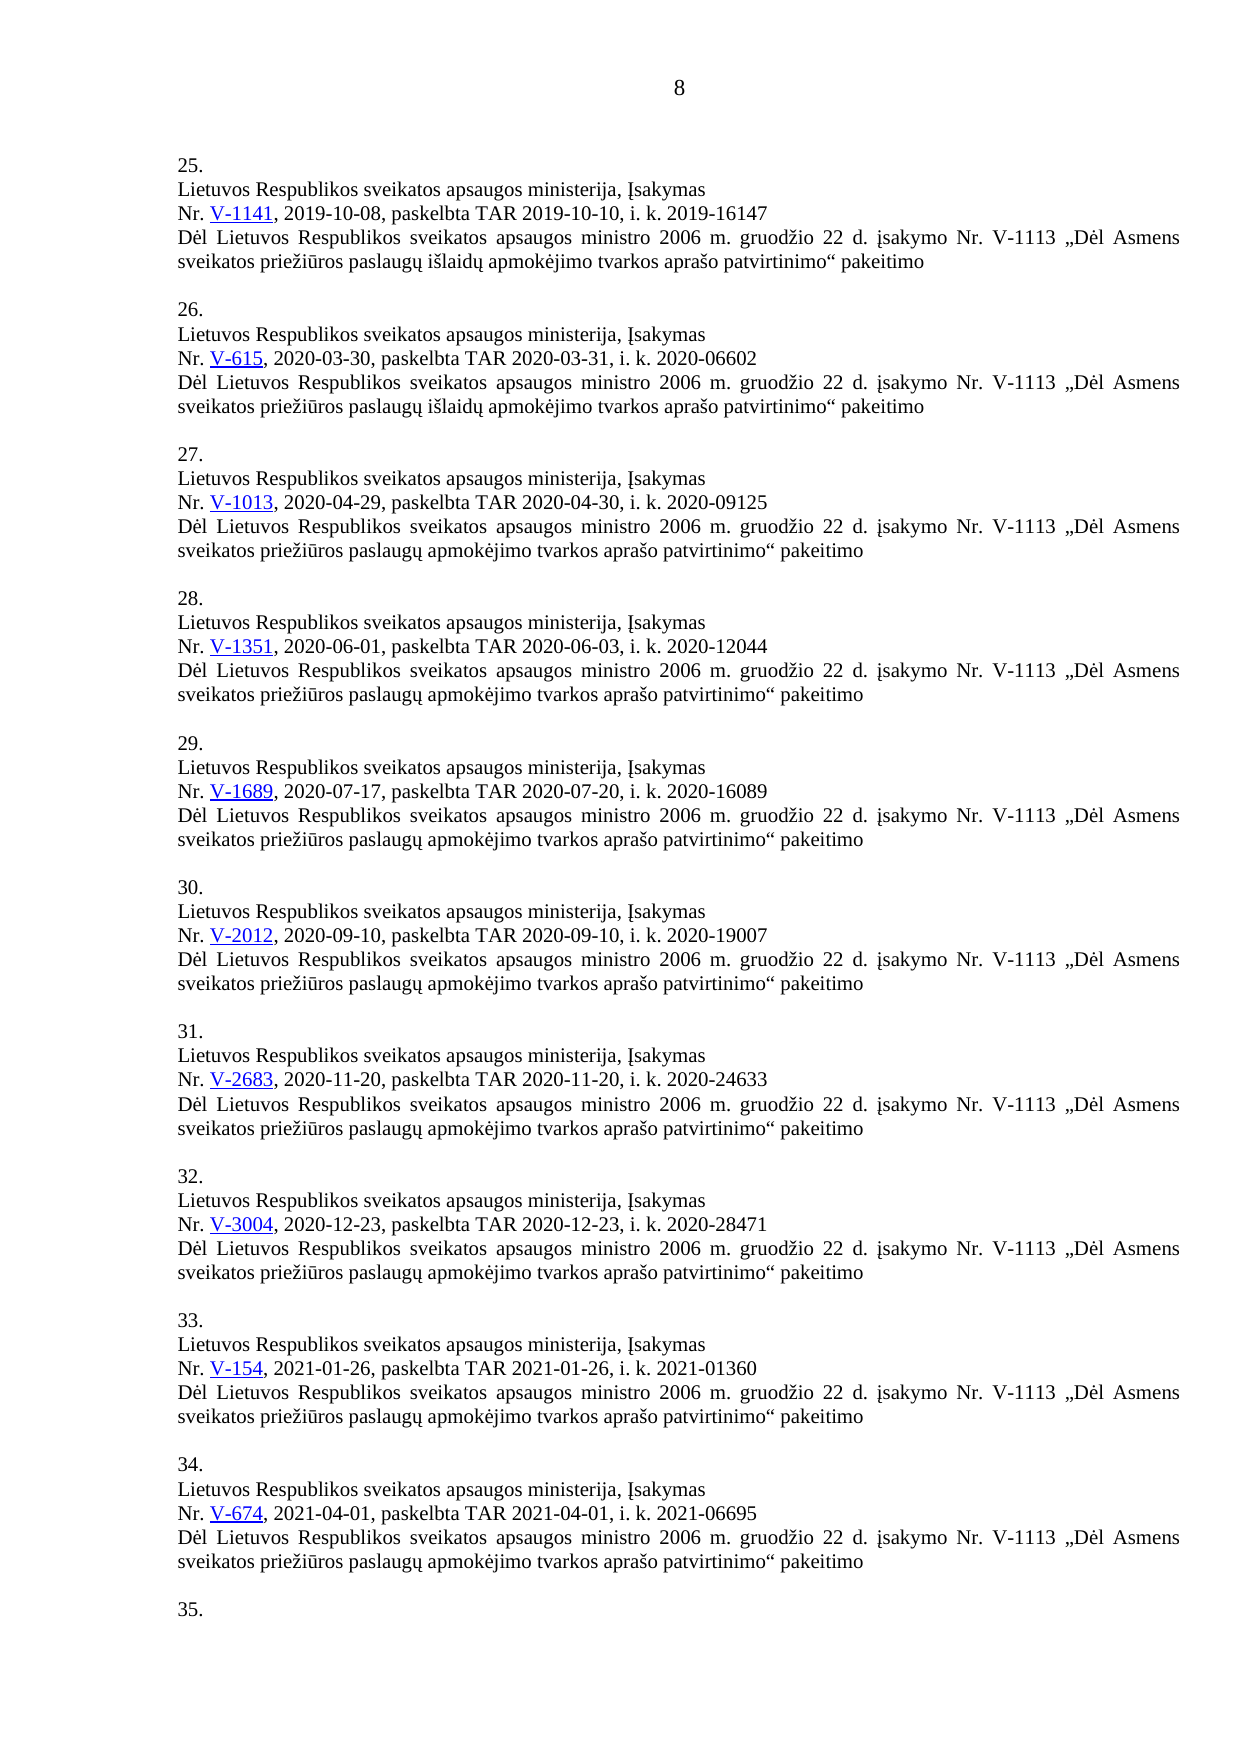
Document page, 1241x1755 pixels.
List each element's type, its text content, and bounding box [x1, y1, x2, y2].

text Nr. V-615, 2020-03-30, paskelbta TAR 2020-03-31, i. k. 2020-06602 [177, 346, 1181, 369]
text Lietuvos Respublikos sveikatos apsaugos ministerija, Įsakymas [177, 1188, 1181, 1212]
text Lietuvos Respublikos sveikatos apsaugos ministerija, Įsakymas [177, 1332, 1181, 1356]
text Nr. V-1689, 2020-07-17, paskelbta TAR 2020-07-20, i. k. 2020-16089 [177, 779, 1181, 803]
text Lietuvos Respublikos sveikatos apsaugos ministerija, Įsakymas [177, 1476, 1181, 1501]
text Dėl Lietuvos Respublikos sveikatos apsaugos ministro 2006 m. gruodžio 22 d. įsakymo Nr. V-1113 „Dėl Asmens sveikatos priežiūros paslaugų apmokėjimo tvarkos aprašo patvirtinimo“ pakeitimo [177, 1091, 1181, 1139]
text 25. [177, 153, 1181, 177]
text Dėl Lietuvos Respublikos sveikatos apsaugos ministro 2006 m. gruodžio 22 d. įsakymo Nr. V-1113 „Dėl Asmens sveikatos priežiūros paslaugų apmokėjimo tvarkos aprašo patvirtinimo“ pakeitimo [177, 514, 1181, 562]
text Nr. V-1351, 2020-06-01, paskelbta TAR 2020-06-03, i. k. 2020-12044 [177, 634, 1181, 658]
text 30. [177, 875, 1181, 899]
text 29. [177, 731, 1181, 754]
text Nr. V-1013, 2020-04-29, paskelbta TAR 2020-04-30, i. k. 2020-09125 [177, 490, 1181, 514]
text Lietuvos Respublikos sveikatos apsaugos ministerija, Įsakymas [177, 610, 1181, 634]
text Nr. V-1141, 2019-10-08, paskelbta TAR 2019-10-10, i. k. 2019-16147 [177, 201, 1181, 225]
text Dėl Lietuvos Respublikos sveikatos apsaugos ministro 2006 m. gruodžio 22 d. įsakymo Nr. V-1113 „Dėl Asmens sveikatos priežiūros paslaugų apmokėjimo tvarkos aprašo patvirtinimo“ pakeitimo [177, 658, 1181, 706]
text Lietuvos Respublikos sveikatos apsaugos ministerija, Įsakymas [177, 466, 1181, 490]
text Nr. V-2012, 2020-09-10, paskelbta TAR 2020-09-10, i. k. 2020-19007 [177, 923, 1181, 947]
text Lietuvos Respublikos sveikatos apsaugos ministerija, Įsakymas [177, 321, 1181, 346]
text Dėl Lietuvos Respublikos sveikatos apsaugos ministro 2006 m. gruodžio 22 d. įsakymo Nr. V-1113 „Dėl Asmens sveikatos priežiūros paslaugų apmokėjimo tvarkos aprašo patvirtinimo“ pakeitimo [177, 1524, 1181, 1573]
text 27. [177, 442, 1181, 466]
text Dėl Lietuvos Respublikos sveikatos apsaugos ministro 2006 m. gruodžio 22 d. įsakymo Nr. V-1113 „Dėl Asmens sveikatos priežiūros paslaugų išlaidų apmokėjimo tvarkos aprašo patvirtinimo“ pakeitimo [177, 369, 1181, 418]
text Lietuvos Respublikos sveikatos apsaugos ministerija, Įsakymas [177, 899, 1181, 923]
text 35. [177, 1597, 1181, 1621]
text 28. [177, 586, 1181, 610]
text Nr. V-674, 2021-04-01, paskelbta TAR 2021-04-01, i. k. 2021-06695 [177, 1501, 1181, 1524]
text Nr. V-3004, 2020-12-23, paskelbta TAR 2020-12-23, i. k. 2020-28471 [177, 1212, 1181, 1236]
text Lietuvos Respublikos sveikatos apsaugos ministerija, Įsakymas [177, 754, 1181, 779]
text Dėl Lietuvos Respublikos sveikatos apsaugos ministro 2006 m. gruodžio 22 d. įsakymo Nr. V-1113 „Dėl Asmens sveikatos priežiūros paslaugų išlaidų apmokėjimo tvarkos aprašo patvirtinimo“ pakeitimo [177, 225, 1181, 273]
text Dėl Lietuvos Respublikos sveikatos apsaugos ministro 2006 m. gruodžio 22 d. įsakymo Nr. V-1113 „Dėl Asmens sveikatos priežiūros paslaugų apmokėjimo tvarkos aprašo patvirtinimo“ pakeitimo [177, 803, 1181, 851]
text 31. [177, 1019, 1181, 1043]
text Dėl Lietuvos Respublikos sveikatos apsaugos ministro 2006 m. gruodžio 22 d. įsakymo Nr. V-1113 „Dėl Asmens sveikatos priežiūros paslaugų apmokėjimo tvarkos aprašo patvirtinimo“ pakeitimo [177, 947, 1181, 995]
text 26. [177, 297, 1181, 321]
text Lietuvos Respublikos sveikatos apsaugos ministerija, Įsakymas [177, 177, 1181, 201]
text Dėl Lietuvos Respublikos sveikatos apsaugos ministro 2006 m. gruodžio 22 d. įsakymo Nr. V-1113 „Dėl Asmens sveikatos priežiūros paslaugų apmokėjimo tvarkos aprašo patvirtinimo“ pakeitimo [177, 1380, 1181, 1428]
text Nr. V-2683, 2020-11-20, paskelbta TAR 2020-11-20, i. k. 2020-24633 [177, 1067, 1181, 1091]
text 32. [177, 1164, 1181, 1188]
text Nr. V-154, 2021-01-26, paskelbta TAR 2021-01-26, i. k. 2021-01360 [177, 1356, 1181, 1380]
text 34. [177, 1452, 1181, 1476]
text Lietuvos Respublikos sveikatos apsaugos ministerija, Įsakymas [177, 1043, 1181, 1067]
text Dėl Lietuvos Respublikos sveikatos apsaugos ministro 2006 m. gruodžio 22 d. įsakymo Nr. V-1113 „Dėl Asmens sveikatos priežiūros paslaugų apmokėjimo tvarkos aprašo patvirtinimo“ pakeitimo [177, 1236, 1181, 1284]
text 33. [177, 1308, 1181, 1332]
